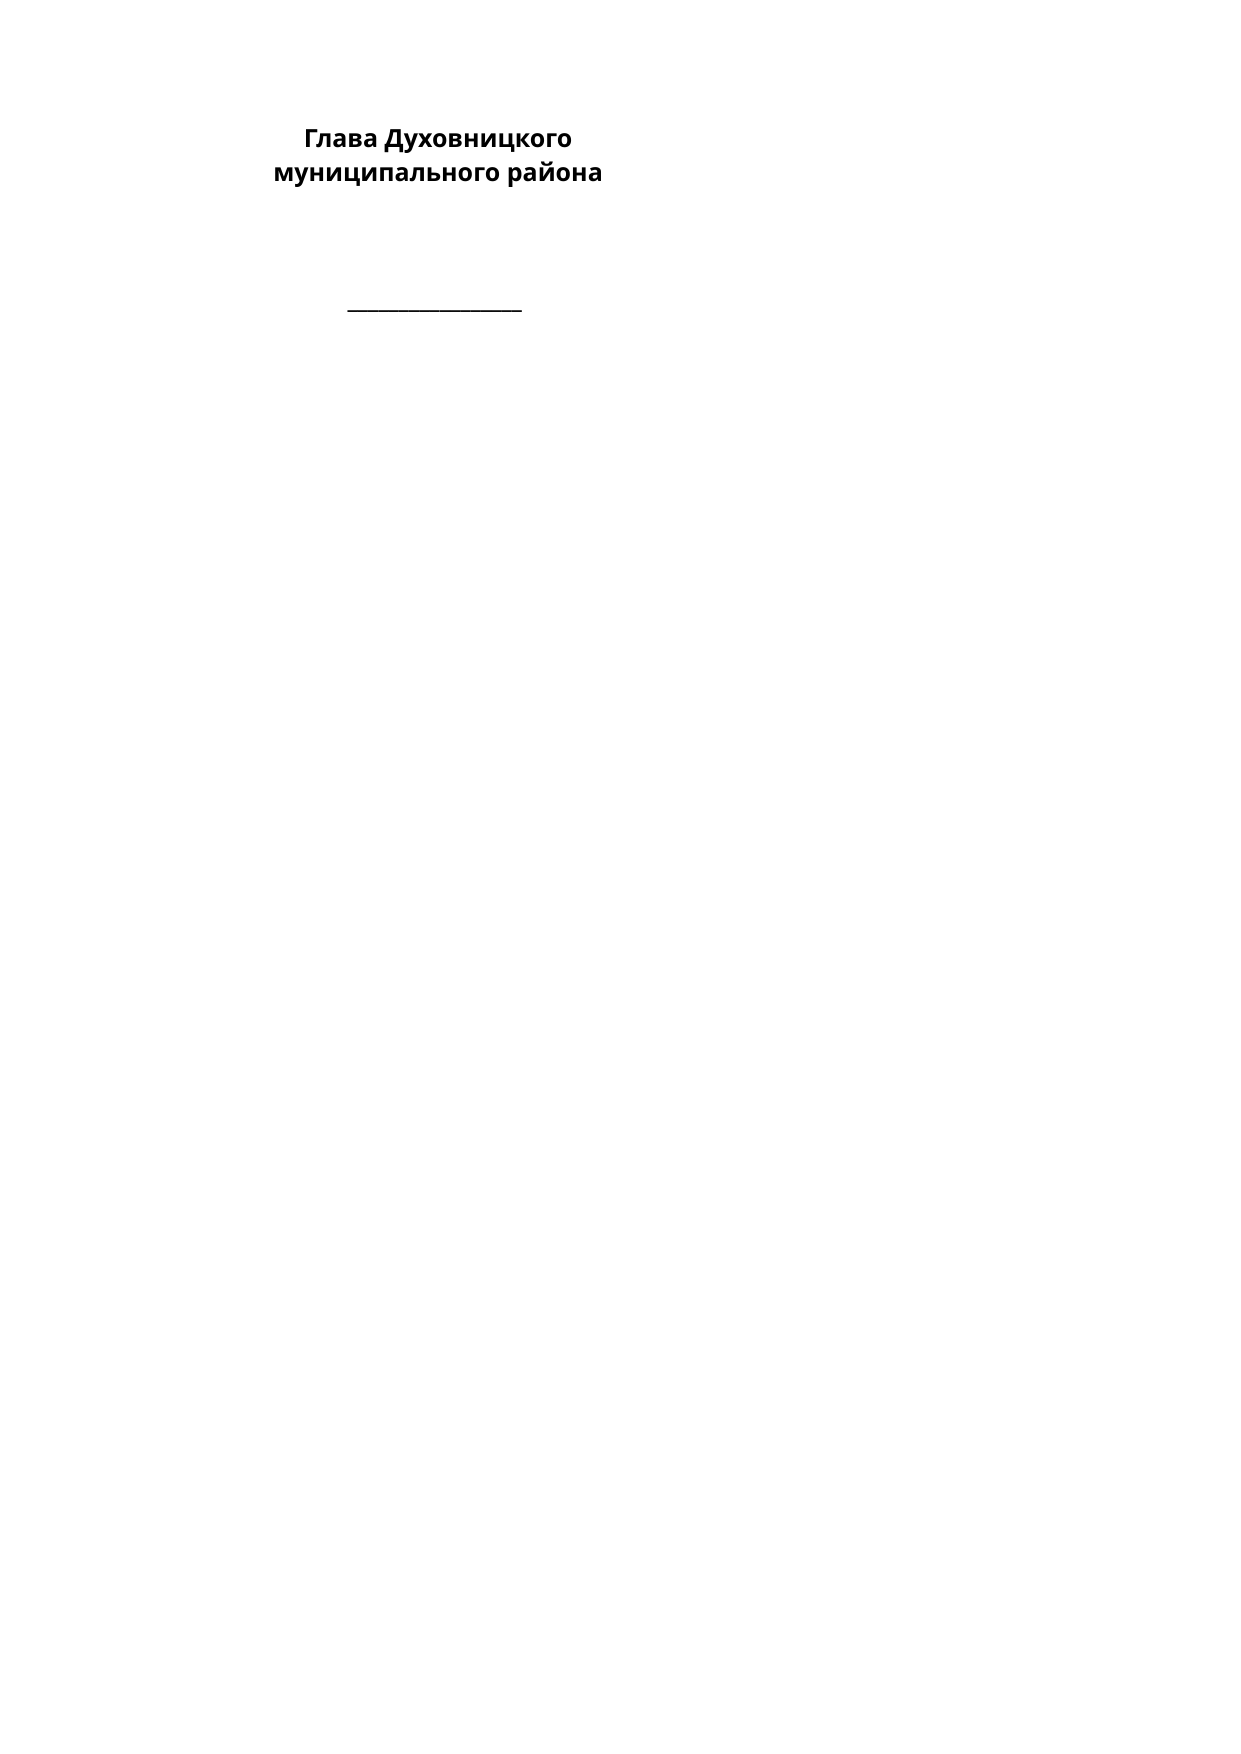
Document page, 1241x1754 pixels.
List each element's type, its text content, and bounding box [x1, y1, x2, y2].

table_header [699, 74, 729, 375]
table_header Глава Духовницкого муниципального района _________________ [177, 74, 698, 375]
table_header [729, 74, 1207, 375]
